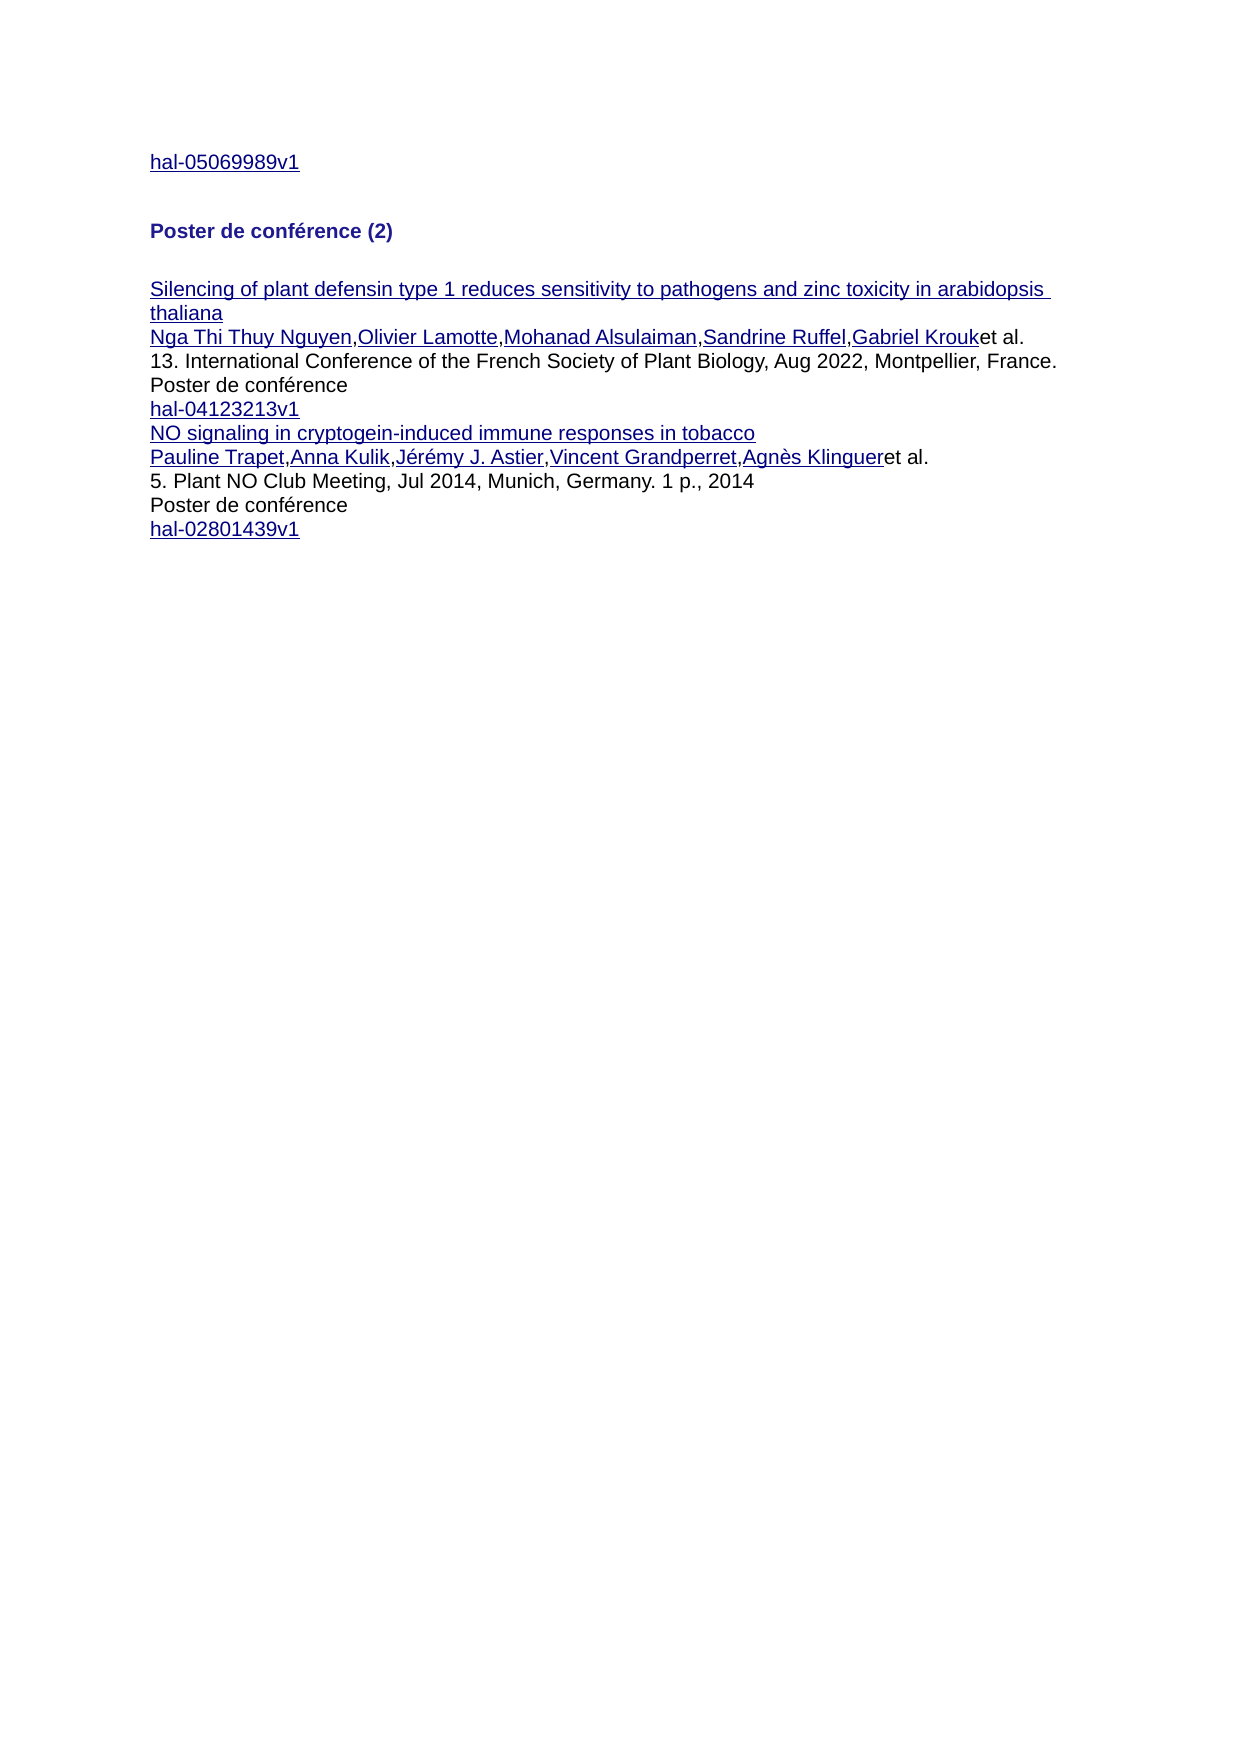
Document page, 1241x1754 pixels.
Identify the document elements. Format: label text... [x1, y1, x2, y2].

table_header hal-05069989v1 [150, 150, 1090, 174]
table_header Silencing of plant defensin type 1 reduces sensitivity to pathogens and zinc toxicity in arabidopsis thaliana Nga Thi Thuy Nguyen,Olivier Lamotte,Mohanad Alsulaiman,Sandrine Ruffel,Gabriel Krouket al. 13. International Conference of the French Society of Plant Biology, Aug 2022, Montpellier, France. Poster de conférence hal-04123213v1 [150, 277, 1090, 421]
table_cell NO signaling in cryptogein-induced immune responses in tobacco Pauline Trapet,Anna Kulik,Jérémy J. Astier,Vincent Grandperret,Agnès Klingueret al. 5. Plant NO Club Meeting, Jul 2014, Munich, Germany. 1 p., 2014 Poster de conférence hal-02801439v1 [150, 421, 1090, 541]
subtitle Poster de conférence (2) [150, 219, 1090, 243]
